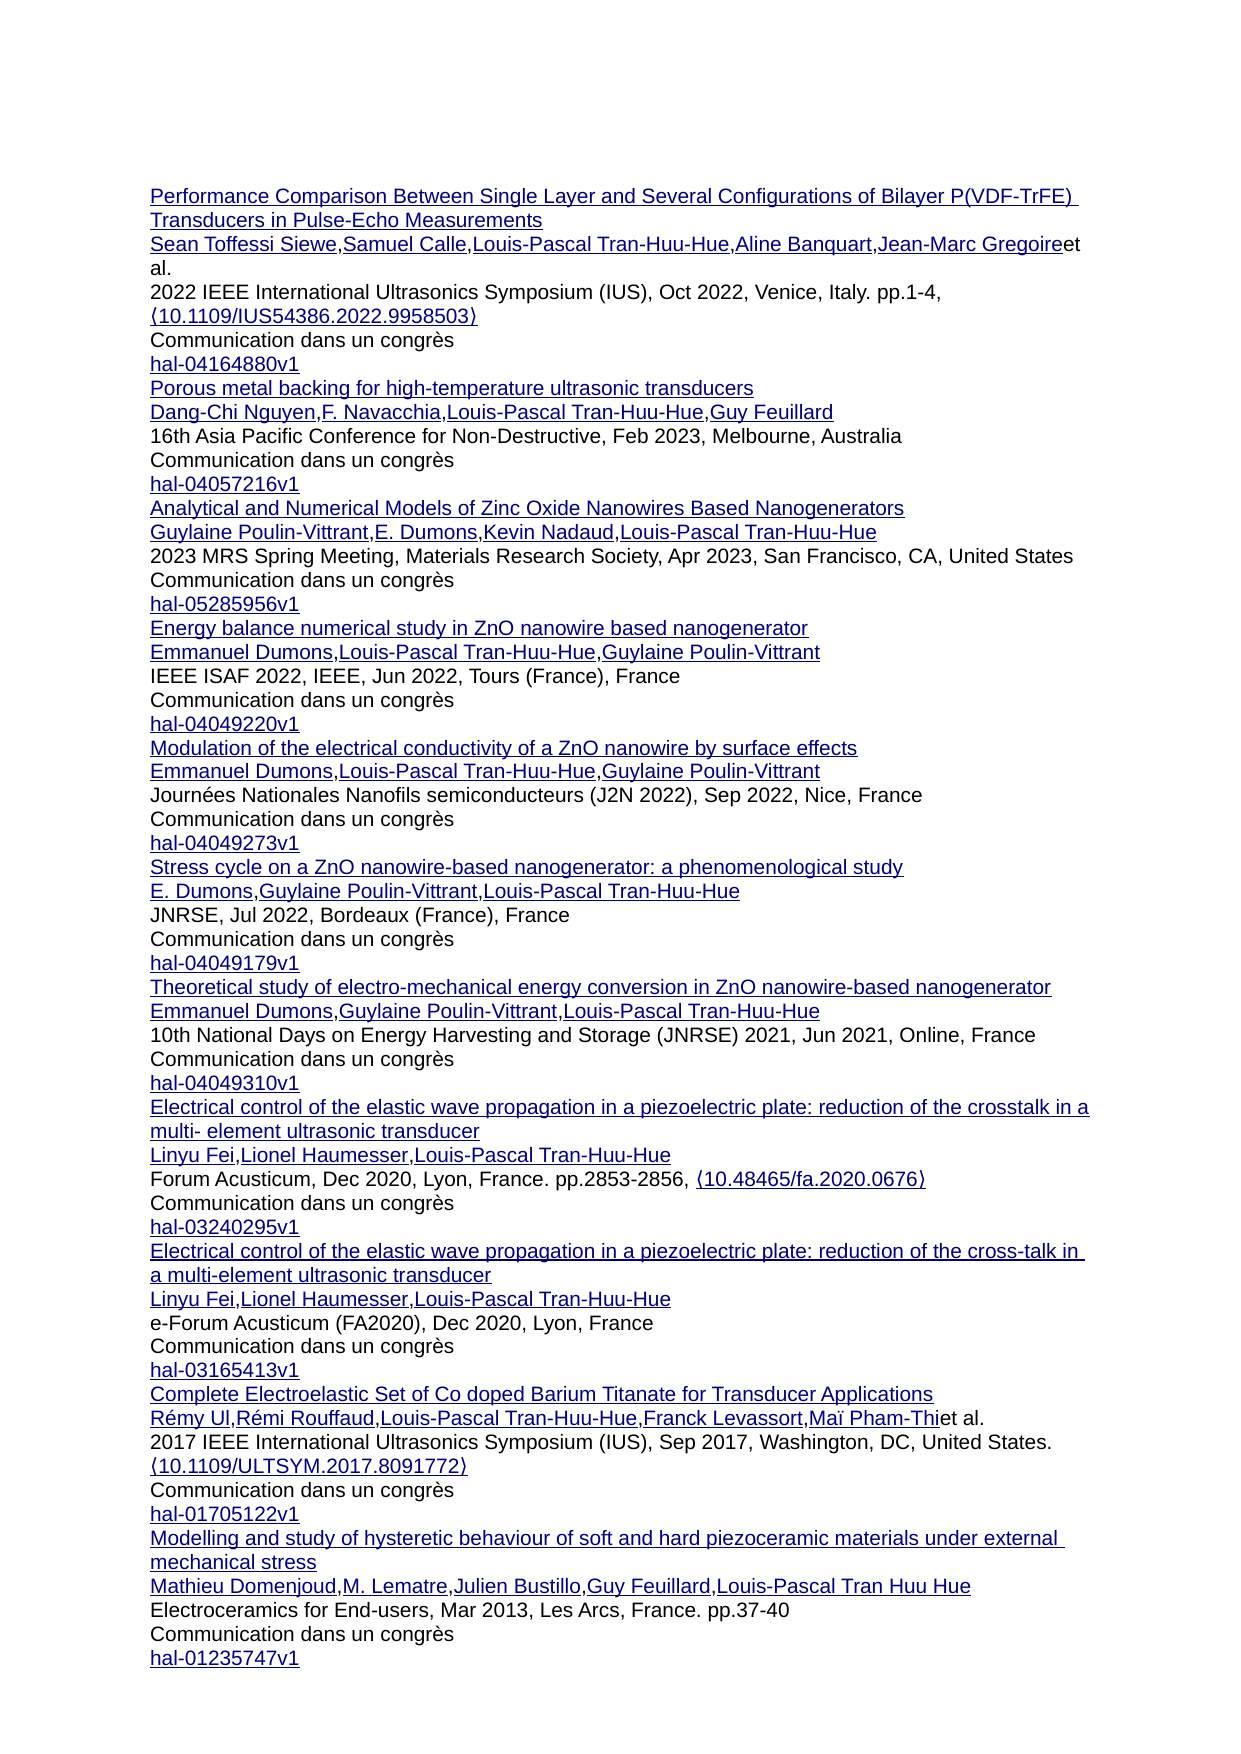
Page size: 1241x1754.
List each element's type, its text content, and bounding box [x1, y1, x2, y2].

table_cell Stress cycle on a ZnO nanowire-based nanogenerator: a phenomenological study E. Dumons,Guylaine Poulin-Vittrant,Louis-Pascal Tran-Huu-Hue JNRSE, Jul 2022, Bordeaux (France), France Communication dans un congrès hal-04049179v1 [150, 855, 1090, 975]
table_cell Energy balance numerical study in ZnO nanowire based nanogenerator Emmanuel Dumons,Louis-Pascal Tran-Huu-Hue,Guylaine Poulin-Vittrant IEEE ISAF 2022, IEEE, Jun 2022, Tours (France), France Communication dans un congrès hal-04049220v1 [150, 616, 1090, 735]
table_cell Porous metal backing for high-temperature ultrasonic transducers Dang-Chi Nguyen,F. Navacchia,Louis-Pascal Tran-Huu-Hue,Guy Feuillard 16th Asia Pacific Conference for Non-Destructive, Feb 2023, Melbourne, Australia Communication dans un congrès hal-04057216v1 [150, 376, 1090, 496]
table_cell Electrical control of the elastic wave propagation in a piezoelectric plate: reduction of the crosstalk in a [150, 1095, 1090, 1116]
table_cell Theoretical study of electro-mechanical energy conversion in ZnO nanowire-based nanogenerator Emmanuel Dumons,Guylaine Poulin-Vittrant,Louis-Pascal Tran-Huu-Hue 10th National Days on Energy Harvesting and Storage (JNRSE) 2021, Jun 2021, Online, France Communication dans un congrès hal-04049310v1 [150, 975, 1090, 1095]
table_cell Modelling and study of hysteretic behaviour of soft and hard piezoceramic materials under external mechanical stress Mathieu Domenjoud,M. Lematre,Julien Bustillo,Guy Feuillard,Louis-Pascal Tran Huu Hue Electroceramics for End-users, Mar 2013, Les Arcs, France. pp.37-40 Communication dans un congrès hal-01235747v1 [150, 1526, 1090, 1670]
table_cell Modulation of the electrical conductivity of a ZnO nanowire by surface effects Emmanuel Dumons,Louis-Pascal Tran-Huu-Hue,Guylaine Poulin-Vittrant Journées Nationales Nanofils semiconducteurs (J2N 2022), Sep 2022, Nice, France Communication dans un congrès hal-04049273v1 [150, 735, 1090, 855]
table_cell Electrical control of the elastic wave propagation in a piezoelectric plate: reduction of the cross-talk in a multi-element ultrasonic transducer Linyu Fei,Lionel Haumesser,Louis-Pascal Tran-Huu-Hue e-Forum Acusticum (FA2020), Dec 2020, Lyon, France Communication dans un congrès hal-03165413v1 [150, 1239, 1090, 1382]
table_header Performance Comparison Between Single Layer and Several Configurations of Bilayer P(VDF-TrFE) Transducers in Pulse-Echo Measurements Sean Toffessi Siewe,Samuel Calle,Louis-Pascal Tran-Huu-Hue,Aline Banquart,Jean-Marc Gregoireet al. 2022 IEEE International Ultrasonics Symposium (IUS), Oct 2022, Venice, Italy. pp.1-4, ⟨10.1109/IUS54386.2022.9958503⟩ Communication dans un congrès hal-04164880v1 [150, 184, 1090, 376]
table_cell Complete Electroelastic Set of Co doped Barium Titanate for Transducer Applications Rémy Ul,Rémi Rouffaud,Louis-Pascal Tran-Huu-Hue,Franck Levassort,Maï Pham-Thiet al. 2017 IEEE International Ultrasonics Symposium (IUS), Sep 2017, Washington, DC, United States. ⟨10.1109/ULTSYM.2017.8091772⟩ Communication dans un congrès hal-01705122v1 [150, 1382, 1090, 1526]
table_cell multi- element ultrasonic transducer Linyu Fei,Lionel Haumesser,Louis-Pascal Tran-Huu-Hue Forum Acusticum, Dec 2020, Lyon, France. pp.2853-2856, ⟨10.48465/fa.2020.0676⟩ Communication dans un congrès hal-03240295v1 [150, 1117, 1090, 1238]
table_cell Analytical and Numerical Models of Zinc Oxide Nanowires Based Nanogenerators Guylaine Poulin-Vittrant,E. Dumons,Kevin Nadaud,Louis-Pascal Tran-Huu-Hue 2023 MRS Spring Meeting, Materials Research Society, Apr 2023, San Francisco, CA, United States Communication dans un congrès hal-05285956v1 [150, 496, 1090, 616]
